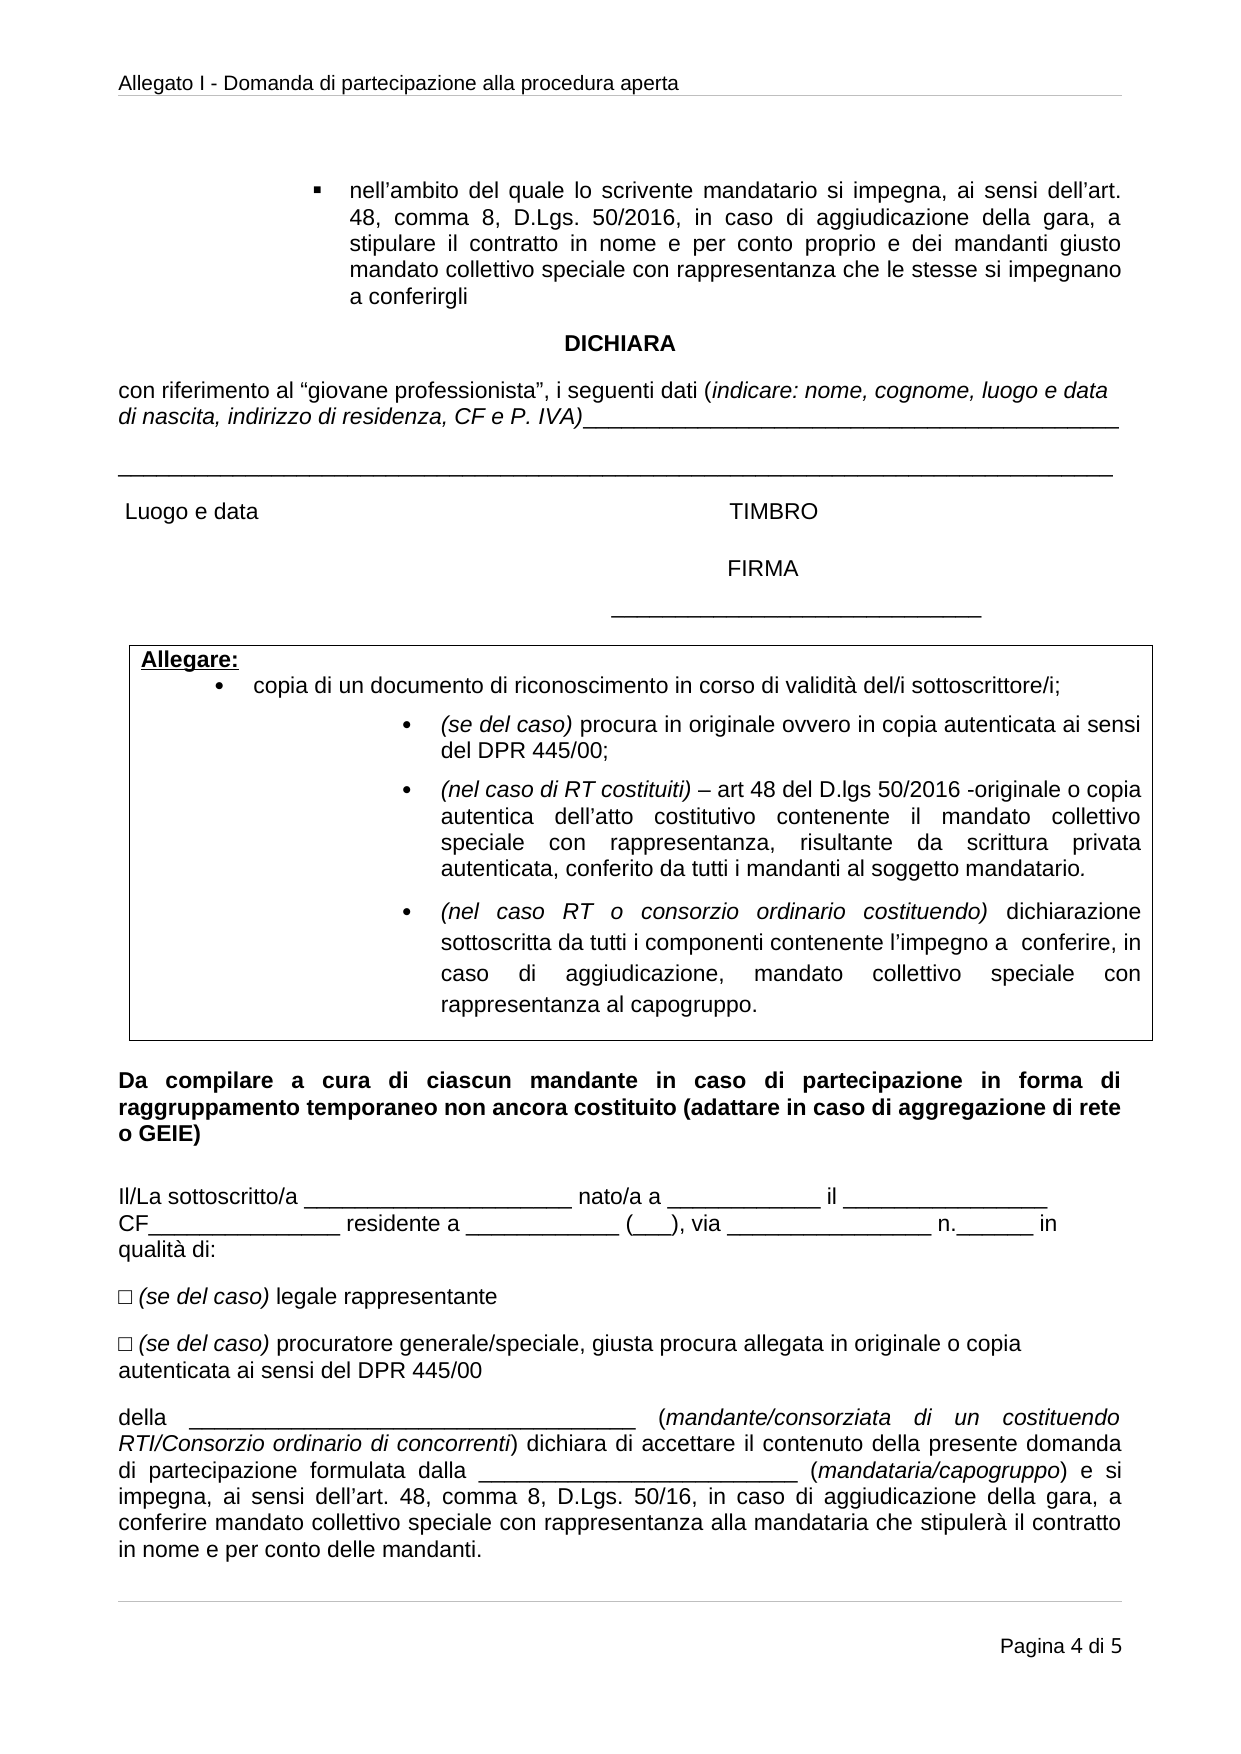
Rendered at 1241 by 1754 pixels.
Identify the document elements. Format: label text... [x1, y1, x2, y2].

text FIRMA [118, 555, 1122, 582]
text Il/La sottoscritto/a _____________________ nato/a a ____________ il ________________ CF_______________ residente a ____________ (___), via ________________ n.______ in qualità di: [118, 1183, 1122, 1262]
text Luogo e data TIMBRO [118, 498, 1122, 524]
text □ (se del caso) procuratore generale/speciale, giusta procura allegata in originale o copia autenticata ai sensi del DPR 445/00 [118, 1330, 1122, 1383]
text DICHIARA [118, 330, 1122, 356]
text Da compilare a cura di ciascun mandante in caso di partecipazione in forma di raggruppamento temporaneo non ancora costituito (adattare in caso di aggregazione di rete o GEIE) [118, 1067, 1122, 1146]
text con riferimento al “giovane professionista”, i seguenti dati (indicare: nome, cognome, luogo e data di nascita, indirizzo di residenza, CF e P. IVA)__________________________________________ [118, 377, 1122, 430]
table_header Allegare: copia di un documento di riconoscimento in corso di validità del/i sottoscrittore/i; (se del caso) procura in originale ovvero in copia autenticata ai sensi del DPR 445/00; (nel caso di RT costituiti) – art 48 del D.lgs 50/2016 -originale o copia autentica dell’atto costitutivo contenente il mandato collettivo speciale con rappresentanza, risultante da scrittura privata autenticata, conferito da tutti i mandanti al soggetto mandatario. (nel caso RT o consorzio ordinario costituendo) dichiarazione sottoscritta da tutti i componenti contenente l’impegno a conferire, in caso di aggiudicazione, mandato collettivo speciale con rappresentanza al capogruppo. [130, 646, 1152, 1040]
text della ___________________________________ (mandante/consorziata di un costituendo RTI/Consorzio ordinario di concorrenti) dichiara di accettare il contenuto della presente domanda di partecipazione formulata dalla _________________________ (mandataria/capogruppo) e si impegna, ai sensi dell’art. 48, comma 8, D.Lgs. 50/16, in caso di aggiudicazione della gara, a conferire mandato collettivo speciale con rappresentanza alla mandataria che stipulerà il contratto in nome e per conto delle mandanti. [118, 1404, 1122, 1562]
list nell’ambito del quale lo scrivente mandatario si impegna, ai sensi dell’art. 48, comma 8, D.Lgs. 50/2016, in caso di aggiudicazione della gara, a stipulare il contratto in nome e per conto proprio e dei mandanti giusto mandato collettivo speciale con rappresentanza che le stesse si impegnano a conferirgli [312, 177, 1122, 309]
text ______________________________________________________________________________ [118, 451, 1122, 477]
text □ (se del caso) legale rappresentante [118, 1283, 1122, 1309]
text _____________________________ [561, 592, 1122, 618]
